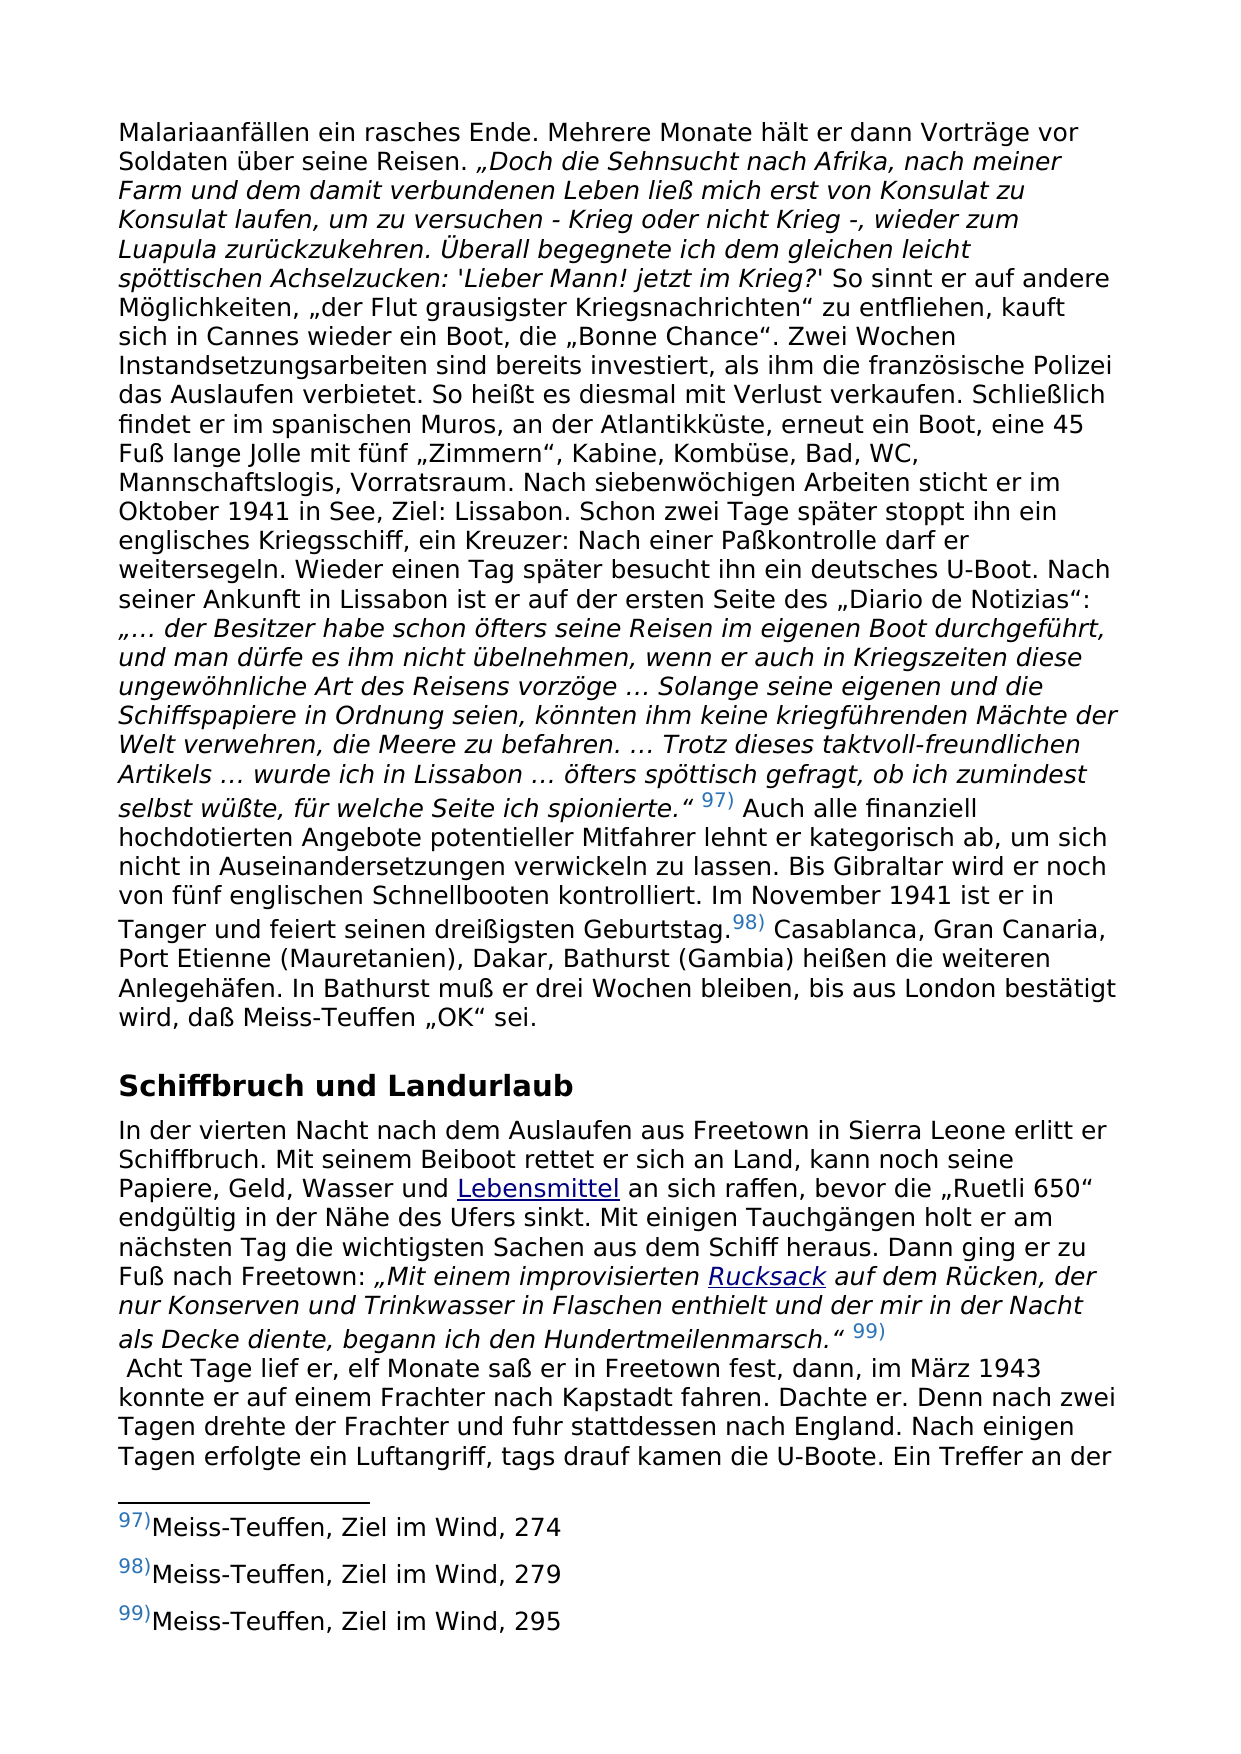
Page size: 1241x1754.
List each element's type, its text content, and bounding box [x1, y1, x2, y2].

text Malariaanfällen ein rasches Ende. Mehrere Monate hält er dann Vorträge vor Soldaten über seine Reisen. „Doch die Sehnsucht nach Afrika, nach meiner Farm und dem damit verbundenen Leben ließ mich erst von Konsulat zu Konsulat laufen, um zu versuchen - Krieg oder nicht Krieg -, wieder zum Luapula zurückzukehren. Überall begegnete ich dem gleichen leicht spöttischen Achselzucken: 'Lieber Mann! jetzt im Krieg?' So sinnt er auf andere Möglichkeiten, „der Flut grausigster Kriegsnachrichten“ zu entfliehen, kauft sich in Cannes wieder ein Boot, die „Bonne Chance“. Zwei Wochen Instandsetzungsarbeiten sind bereits investiert, als ihm die französische Polizei das Auslaufen verbietet. So heißt es diesmal mit Verlust verkaufen. Schließlich findet er im spanischen Muros, an der Atlantikküste, erneut ein Boot, eine 45 Fuß lange Jolle mit fünf „Zimmern“, Kabine, Kombüse, Bad, WC, Mannschaftslogis, Vorratsraum. Nach siebenwöchigen Arbeiten sticht er im Oktober 1941 in See, Ziel: Lissabon. Schon zwei Tage später stoppt ihn ein englisches Kriegsschiff, ein Kreuzer: Nach einer Paßkontrolle darf er weitersegeln. Wieder einen Tag später besucht ihn ein deutsches U-Boot. Nach seiner Ankunft in Lissabon ist er auf der ersten Seite des „Diario de Notizias“: „… der Besitzer habe schon öfters seine Reisen im eigenen Boot durchgeführt, und man dürfe es ihm nicht übelnehmen, wenn er auch in Kriegszeiten diese ungewöhnliche Art des Reisens vorzöge … Solange seine eigenen und die Schiffspapiere in Ordnung seien, könnten ihm keine kriegführenden Mächte der Welt verwehren, die Meere zu befahren. … Trotz dieses taktvoll-freundlichen Artikels … wurde ich in Lissabon … öfters spöttisch gefragt, ob ich zumindest selbst wüßte, für welche Seite ich spionierte.“ Auch alle finanziell hochdotierten Angebote potentieller Mitfahrer lehnt er kategorisch ab, um sich nicht in Auseinandersetzungen verwickeln zu lassen. Bis Gibraltar wird er noch von fünf englischen Schnellbooten kontrolliert. Im November 1941 ist er in Tanger und feiert seinen dreißigsten Geburtstag. Casablanca, Gran Canaria, Port Etienne (Mauretanien), Dakar, Bathurst (Gambia) heißen die weiteren Anlegehäfen. In Bathurst muß er drei Wochen bleiben, bis aus London bestätigt wird, daß Meiss-Teuffen „OK“ sei. [118, 118, 1122, 1032]
text Meiss-Teuffen, Ziel im Wind, 279 [118, 1555, 1122, 1589]
text Meiss-Teuffen, Ziel im Wind, 295 [118, 1602, 1122, 1636]
text In der vierten Nacht nach dem Auslaufen aus Freetown in Sierra Leone erlitt er Schiffbruch. Mit seinem Beiboot rettet er sich an Land, kann noch seine Papiere, Geld, Wasser und Lebensmittel an sich raffen, bevor die „Ruetli 650“ endgültig in der Nähe des Ufers sinkt. Mit einigen Tauchgängen holt er am nächsten Tag die wichtigsten Sachen aus dem Schiff heraus. Dann ging er zu Fuß nach Freetown: „Mit einem improvisierten Rucksack auf dem Rücken, der nur Konserven und Trinkwasser in Flaschen enthielt und der mir in der Nacht als Decke diente, begann ich den Hundertmeilenmarsch.“ Acht Tage lief er, elf Monate saß er in Freetown fest, dann, im März 1943 konnte er auf einem Frachter nach Kapstadt fahren. Dachte er. Denn nach zwei Tagen drehte der Frachter und fuhr stattdessen nach England. Nach einigen Tagen erfolgte ein Luftangriff, tags drauf kamen die U-Boote. Ein Treffer an der [118, 1116, 1122, 1471]
text Meiss-Teuffen, Ziel im Wind, 274 [118, 1509, 1122, 1543]
subtitle Schiffbruch und Landurlaub [118, 1069, 1122, 1103]
